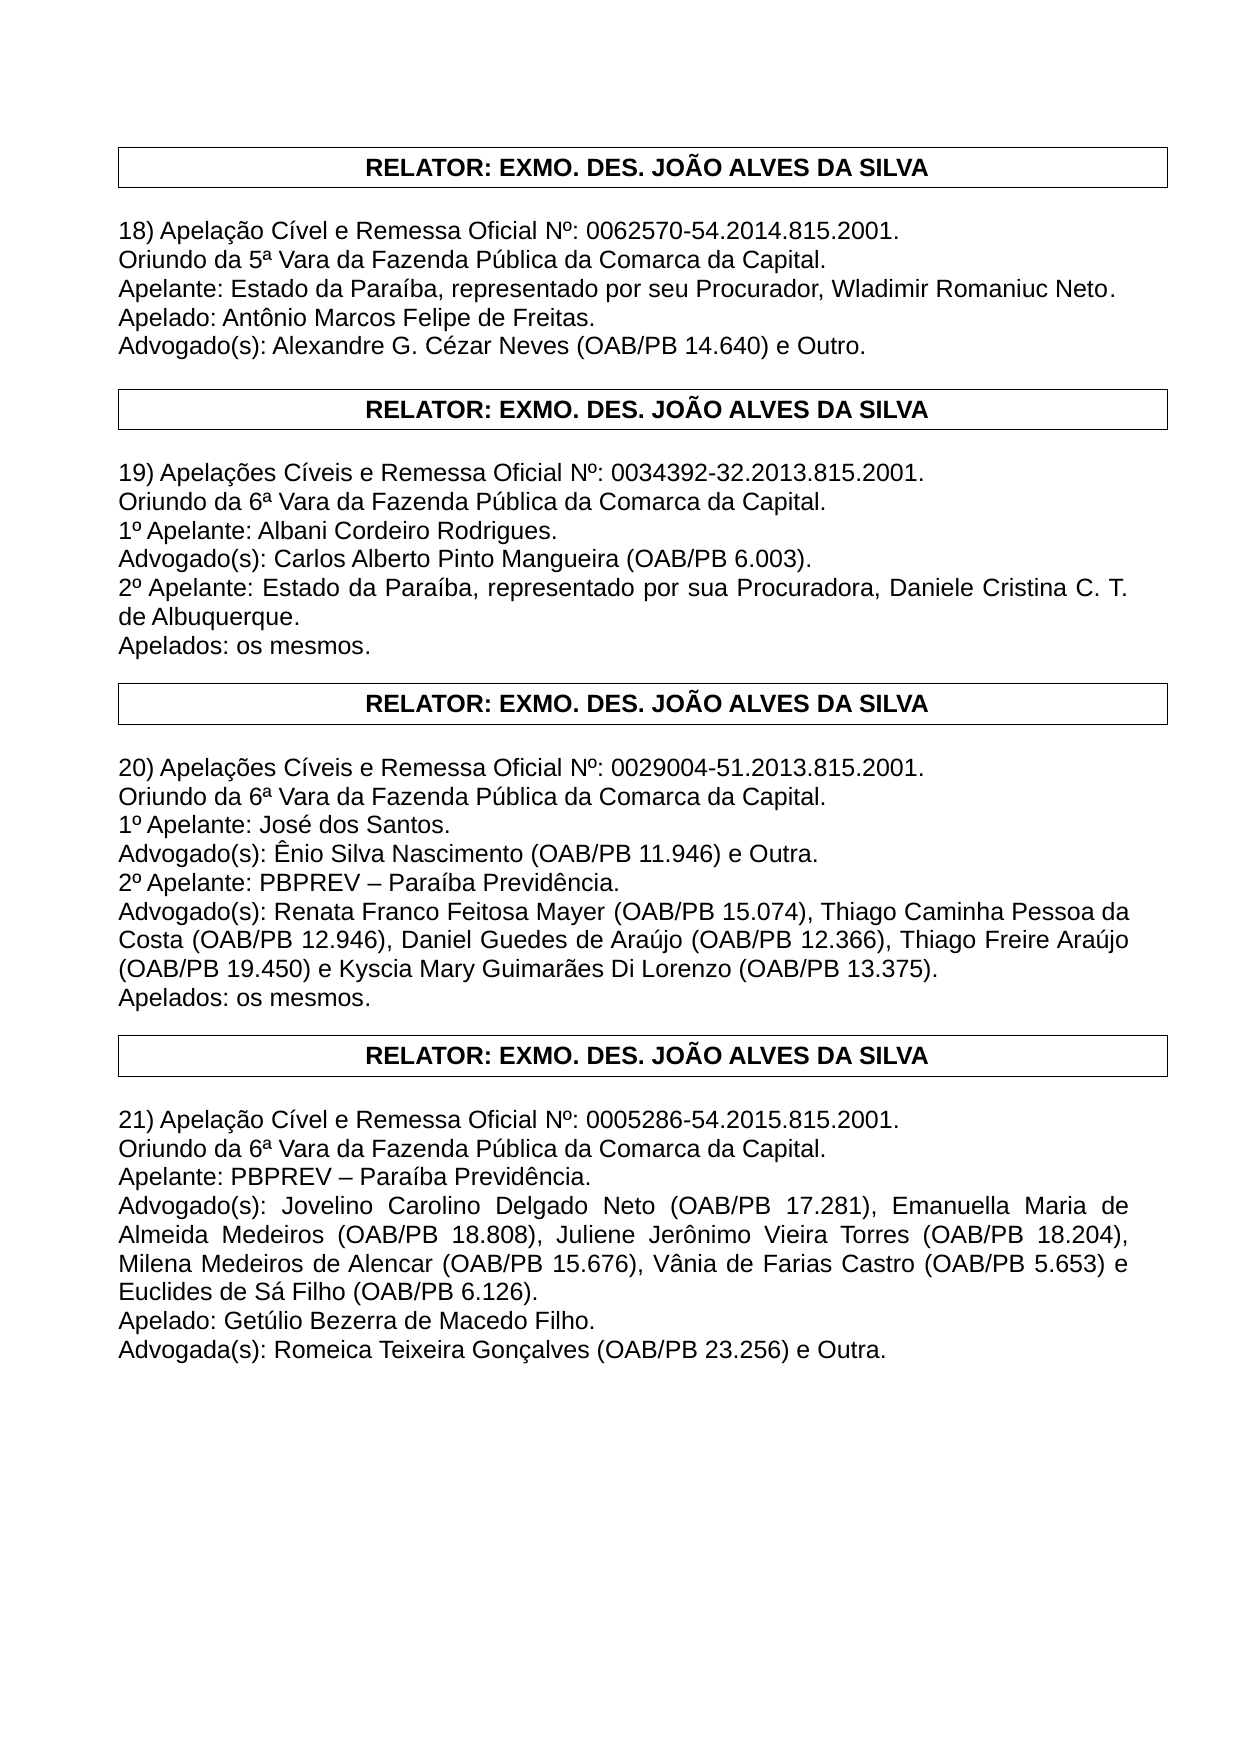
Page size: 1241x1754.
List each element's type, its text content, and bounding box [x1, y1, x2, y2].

text Oriundo da 6ª Vara da Fazenda Pública da Comarca da Capital. [118, 781, 1131, 810]
text 2º Apelante: PBPREV – Paraíba Previdência. [118, 868, 1131, 896]
text 1º Apelante: Albani Cordeiro Rodrigues. [118, 516, 1131, 544]
text 19) Apelações Cíveis e Remessa Oficial Nº: 0034392-32.2013.815.2001. [118, 458, 1131, 487]
text 1º Apelante: José dos Santos. [118, 810, 1131, 839]
text Advogado(s): Jovelino Carolino Delgado Neto (OAB/PB 17.281), Emanuella Maria de Almeida Medeiros (OAB/PB 18.808), Juliene Jerônimo Vieira Torres (OAB/PB 18.204), Milena Medeiros de Alencar (OAB/PB 15.676), Vânia de Farias Castro (OAB/PB 5.653) e Euclides de Sá Filho (OAB/PB 6.126). [118, 1191, 1131, 1306]
text Apelado: Getúlio Bezerra de Macedo Filho. [118, 1306, 1131, 1335]
text Advogado(s): Ênio Silva Nascimento (OAB/PB 11.946) e Outra. [118, 839, 1131, 868]
text Apelante: Estado da Paraíba, representado por seu Procurador, Wladimir Romaniuc Neto. [118, 274, 1131, 302]
text Advogado(s): Alexandre G. Cézar Neves (OAB/PB 14.640) e Outro. [118, 331, 1131, 360]
text Advogado(s): Renata Franco Feitosa Mayer (OAB/PB 15.074), Thiago Caminha Pessoa da Costa (OAB/PB 12.946), Daniel Guedes de Araújo (OAB/PB 12.366), Thiago Freire Araújo (OAB/PB 19.450) e Kyscia Mary Guimarães Di Lorenzo (OAB/PB 13.375). [118, 896, 1131, 983]
text Advogada(s): Romeica Teixeira Gonçalves (OAB/PB 23.256) e Outra. [118, 1335, 1131, 1363]
text Oriundo da 6ª Vara da Fazenda Pública da Comarca da Capital. [118, 1133, 1131, 1162]
text Advogado(s): Carlos Alberto Pinto Mangueira (OAB/PB 6.003). [118, 544, 1131, 573]
text Oriundo da 6ª Vara da Fazenda Pública da Comarca da Capital. [118, 487, 1131, 516]
text 18) Apelação Cível e Remessa Oficial Nº: 0062570-54.2014.815.2001. [118, 216, 1131, 245]
table_header RELATOR: EXMO. DES. JOÃO ALVES DA SILVA [119, 684, 1167, 724]
text Apelados: os mesmos. [118, 631, 1131, 659]
text Oriundo da 5ª Vara da Fazenda Pública da Comarca da Capital. [118, 245, 1131, 274]
text 20) Apelações Cíveis e Remessa Oficial Nº: 0029004-51.2013.815.2001. [118, 753, 1131, 781]
text 2º Apelante: Estado da Paraíba, representado por sua Procuradora, Daniele Cristina C. T. de Albuquerque. [118, 573, 1131, 631]
text Apelado: Antônio Marcos Felipe de Freitas. [118, 302, 1131, 331]
text Apelante: PBPREV – Paraíba Previdência. [118, 1162, 1131, 1191]
table_header RELATOR: EXMO. DES. JOÃO ALVES DA SILVA [119, 1036, 1167, 1076]
table_header RELATOR: EXMO. DES. JOÃO ALVES DA SILVA [119, 390, 1167, 429]
text 21) Apelação Cível e Remessa Oficial Nº: 0005286-54.2015.815.2001. [118, 1105, 1131, 1133]
text Apelados: os mesmos. [118, 983, 1131, 1011]
table_header RELATOR: EXMO. DES. JOÃO ALVES DA SILVA [119, 148, 1167, 187]
